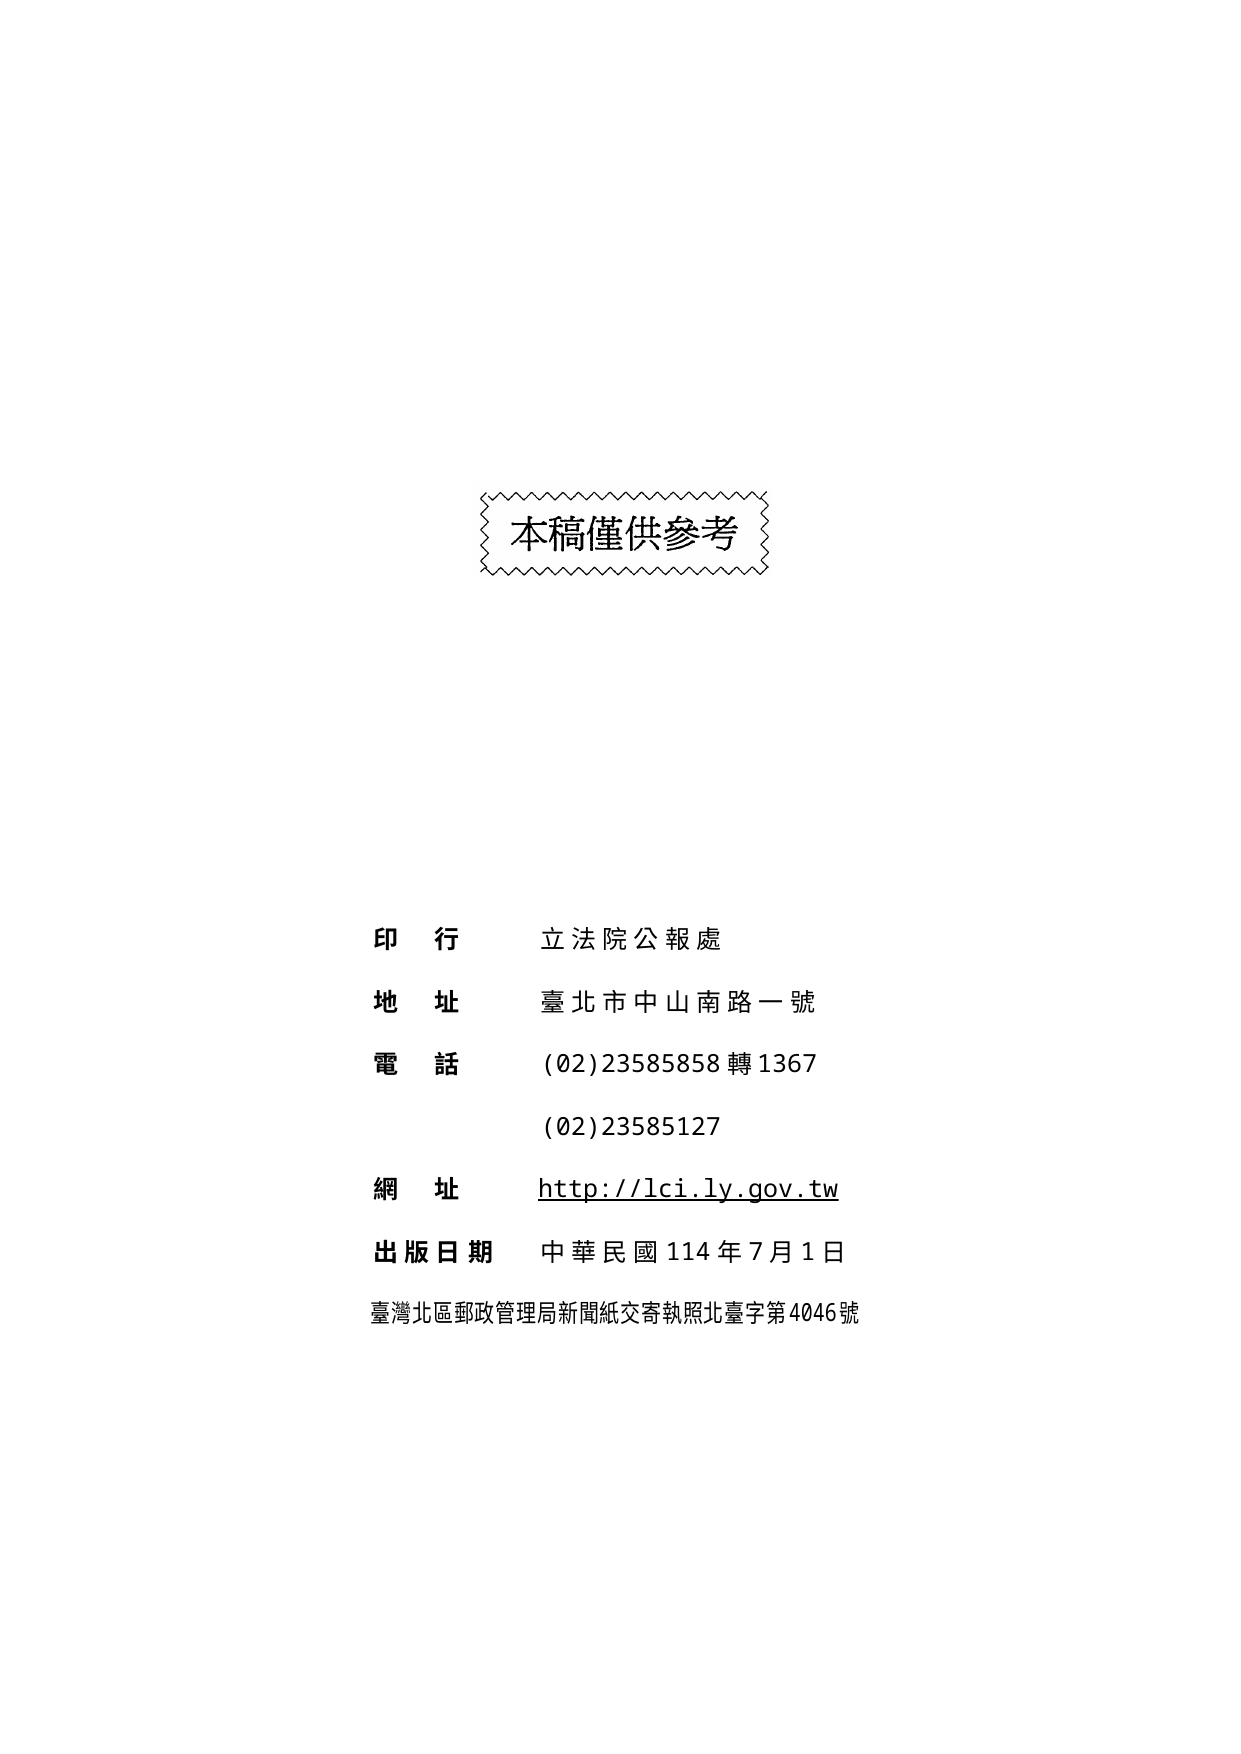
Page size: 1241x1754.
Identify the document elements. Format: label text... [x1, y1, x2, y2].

table_cell http://lci.ly.gov.tw [534, 1156, 878, 1219]
table_cell (02)23585858轉1367 (02)23585127 [534, 1031, 878, 1156]
table_cell 地址 [362, 969, 534, 1031]
table_cell 臺灣北區郵政管理局新聞紙交寄執照北臺字第4046號 [362, 1281, 878, 1344]
table_cell 電話 [362, 1031, 534, 1156]
table_cell 中華民國114年7月1日 [534, 1219, 878, 1281]
table_header 印行 [362, 906, 534, 969]
table_cell 出版日期 [362, 1219, 534, 1281]
table_cell 臺北市中山南路一號 [534, 969, 878, 1031]
table_cell 網址 [362, 1156, 534, 1219]
table_header [468, 406, 773, 594]
table_header 立法院公報處 [534, 906, 878, 969]
